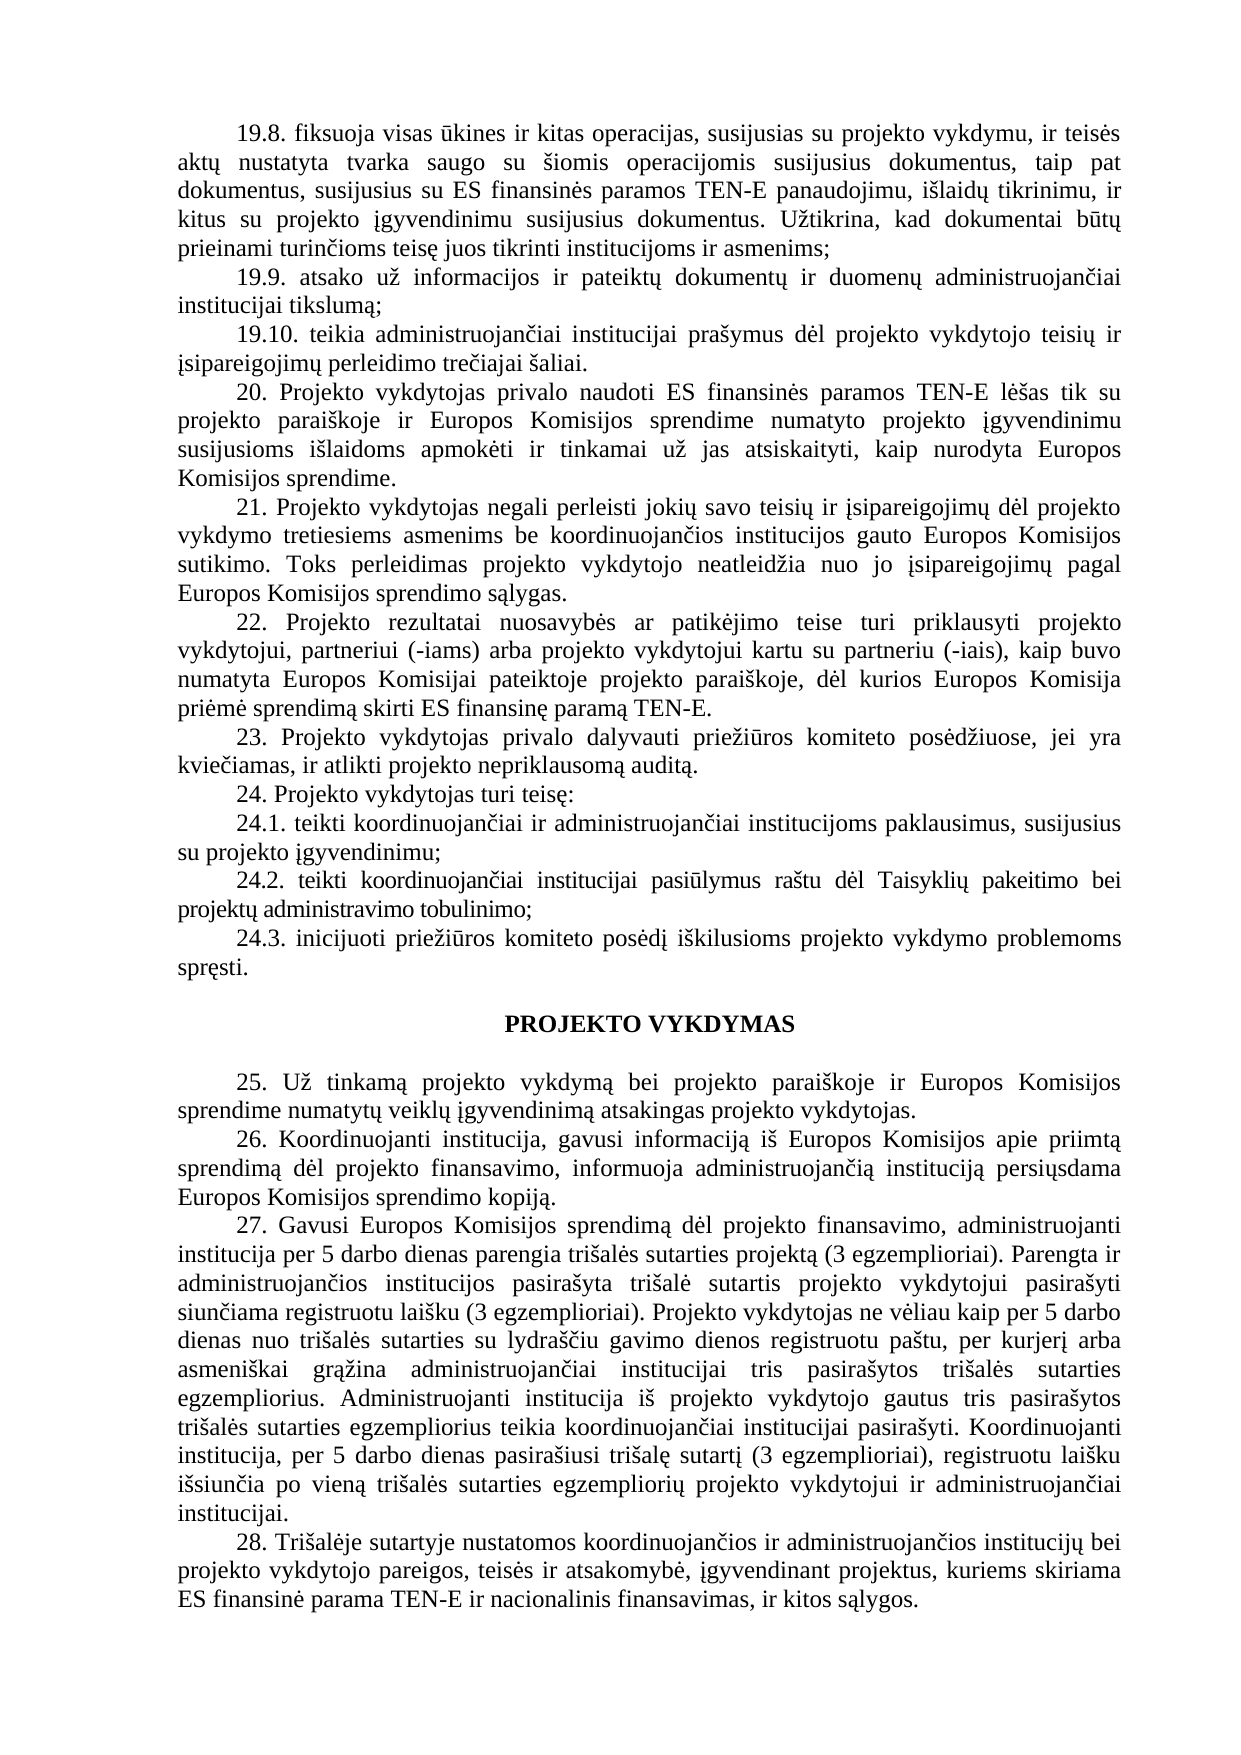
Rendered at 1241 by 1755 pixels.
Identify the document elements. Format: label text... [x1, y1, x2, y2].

text 24.3. inicijuoti priežiūros komiteto posėdį iškilusioms projekto vykdymo problemoms spręsti. [177, 923, 1122, 981]
text 22. Projekto rezultatai nuosavybės ar patikėjimo teise turi priklausyti projekto vykdytojui, partneriui (-iams) arba projekto vykdytojui kartu su partneriu (-iais), kaip buvo numatyta Europos Komisijai pateiktoje projekto paraiškoje, dėl kurios Europos Komisija priėmė sprendimą skirti ES finansinę paramą TEN-E. [177, 607, 1122, 722]
text 21. Projekto vykdytojas negali perleisti jokių savo teisių ir įsipareigojimų dėl projekto vykdymo tretiesiems asmenims be koordinuojančios institucijos gauto Europos Komisijos sutikimo. Toks perleidimas projekto vykdytojo neatleidžia nuo jo įsipareigojimų pagal Europos Komisijos sprendimo sąlygas. [177, 492, 1122, 607]
text PROJEKTo VYKDYMAS [177, 1009, 1122, 1038]
text 24. Projekto vykdytojas turi teisę: [177, 779, 1122, 808]
text 24.1. teikti koordinuojančiai ir administruojančiai institucijoms paklausimus, susijusius su projekto įgyvendinimu; [177, 808, 1122, 866]
text 28. Trišalėje sutartyje nustatomos koordinuojančios ir administruojančios institucijų bei projekto vykdytojo pareigos, teisės ir atsakomybė, įgyvendinant projektus, kuriems skiriama ES finansinė parama TEN-E ir nacionalinis finansavimas, ir kitos sąlygos. [177, 1527, 1122, 1613]
text 19.10. teikia administruojančiai institucijai prašymus dėl projekto vykdytojo teisių ir įsipareigojimų perleidimo trečiajai šaliai. [177, 319, 1122, 377]
text 27. Gavusi Europos Komisijos sprendimą dėl projekto finansavimo, administruojanti institucija per 5 darbo dienas parengia trišalės sutarties projektą (3 egzemplioriai). Parengta ir administruojančios institucijos pasirašyta trišalė sutartis projekto vykdytojui pasirašyti siunčiama registruotu laišku (3 egzemplioriai). Projekto vykdytojas ne vėliau kaip per 5 darbo dienas nuo trišalės sutarties su lydraščiu gavimo dienos registruotu paštu, per kurjerį arba asmeniškai grąžina administruojančiai institucijai tris pasirašytos trišalės sutarties egzempliorius. Administruojanti institucija iš projekto vykdytojo gautus tris pasirašytos trišalės sutarties egzempliorius teikia koordinuojančiai institucijai pasirašyti. Koordinuojanti institucija, per 5 darbo dienas pasirašiusi trišalę sutartį (3 egzemplioriai), registruotu laišku išsiunčia po vieną trišalės sutarties egzempliorių projekto vykdytojui ir administruojančiai institucijai. [177, 1211, 1122, 1527]
text 25. Už tinkamą projekto vykdymą bei projekto paraiškoje ir Europos Komisijos sprendime numatytų veiklų įgyvendinimą atsakingas projekto vykdytojas. [177, 1067, 1122, 1124]
text 26. Koordinuojanti institucija, gavusi informaciją iš Europos Komisijos apie priimtą sprendimą dėl projekto finansavimo, informuoja administruojančią instituciją persiųsdama Europos Komisijos sprendimo kopiją. [177, 1124, 1122, 1211]
text 19.9. atsako už informacijos ir pateiktų dokumentų ir duomenų administruojančiai institucijai tikslumą; [177, 262, 1122, 319]
text 24.2. teikti koordinuojančiai institucijai pasiūlymus raštu dėl Taisyklių pakeitimo bei projektų administravimo tobulinimo; [177, 866, 1122, 923]
text 19.8. fiksuoja visas ūkines ir kitas operacijas, susijusias su projekto vykdymu, ir teisės aktų nustatyta tvarka saugo su šiomis operacijomis susijusius dokumentus, taip pat dokumentus, susijusius su ES finansinės paramos TEN-E panaudojimu, išlaidų tikrinimu, ir kitus su projekto įgyvendinimu susijusius dokumentus. Užtikrina, kad dokumentai būtų prieinami turinčioms teisę juos tikrinti institucijoms ir asmenims; [177, 118, 1122, 262]
text 23. Projekto vykdytojas privalo dalyvauti priežiūros komiteto posėdžiuose, jei yra kviečiamas, ir atlikti projekto nepriklausomą auditą. [177, 722, 1122, 779]
text 20. Projekto vykdytojas privalo naudoti ES finansinės paramos TEN-E lėšas tik su projekto paraiškoje ir Europos Komisijos sprendime numatyto projekto įgyvendinimu susijusioms išlaidoms apmokėti ir tinkamai už jas atsiskaityti, kaip nurodyta Europos Komisijos sprendime. [177, 377, 1122, 492]
